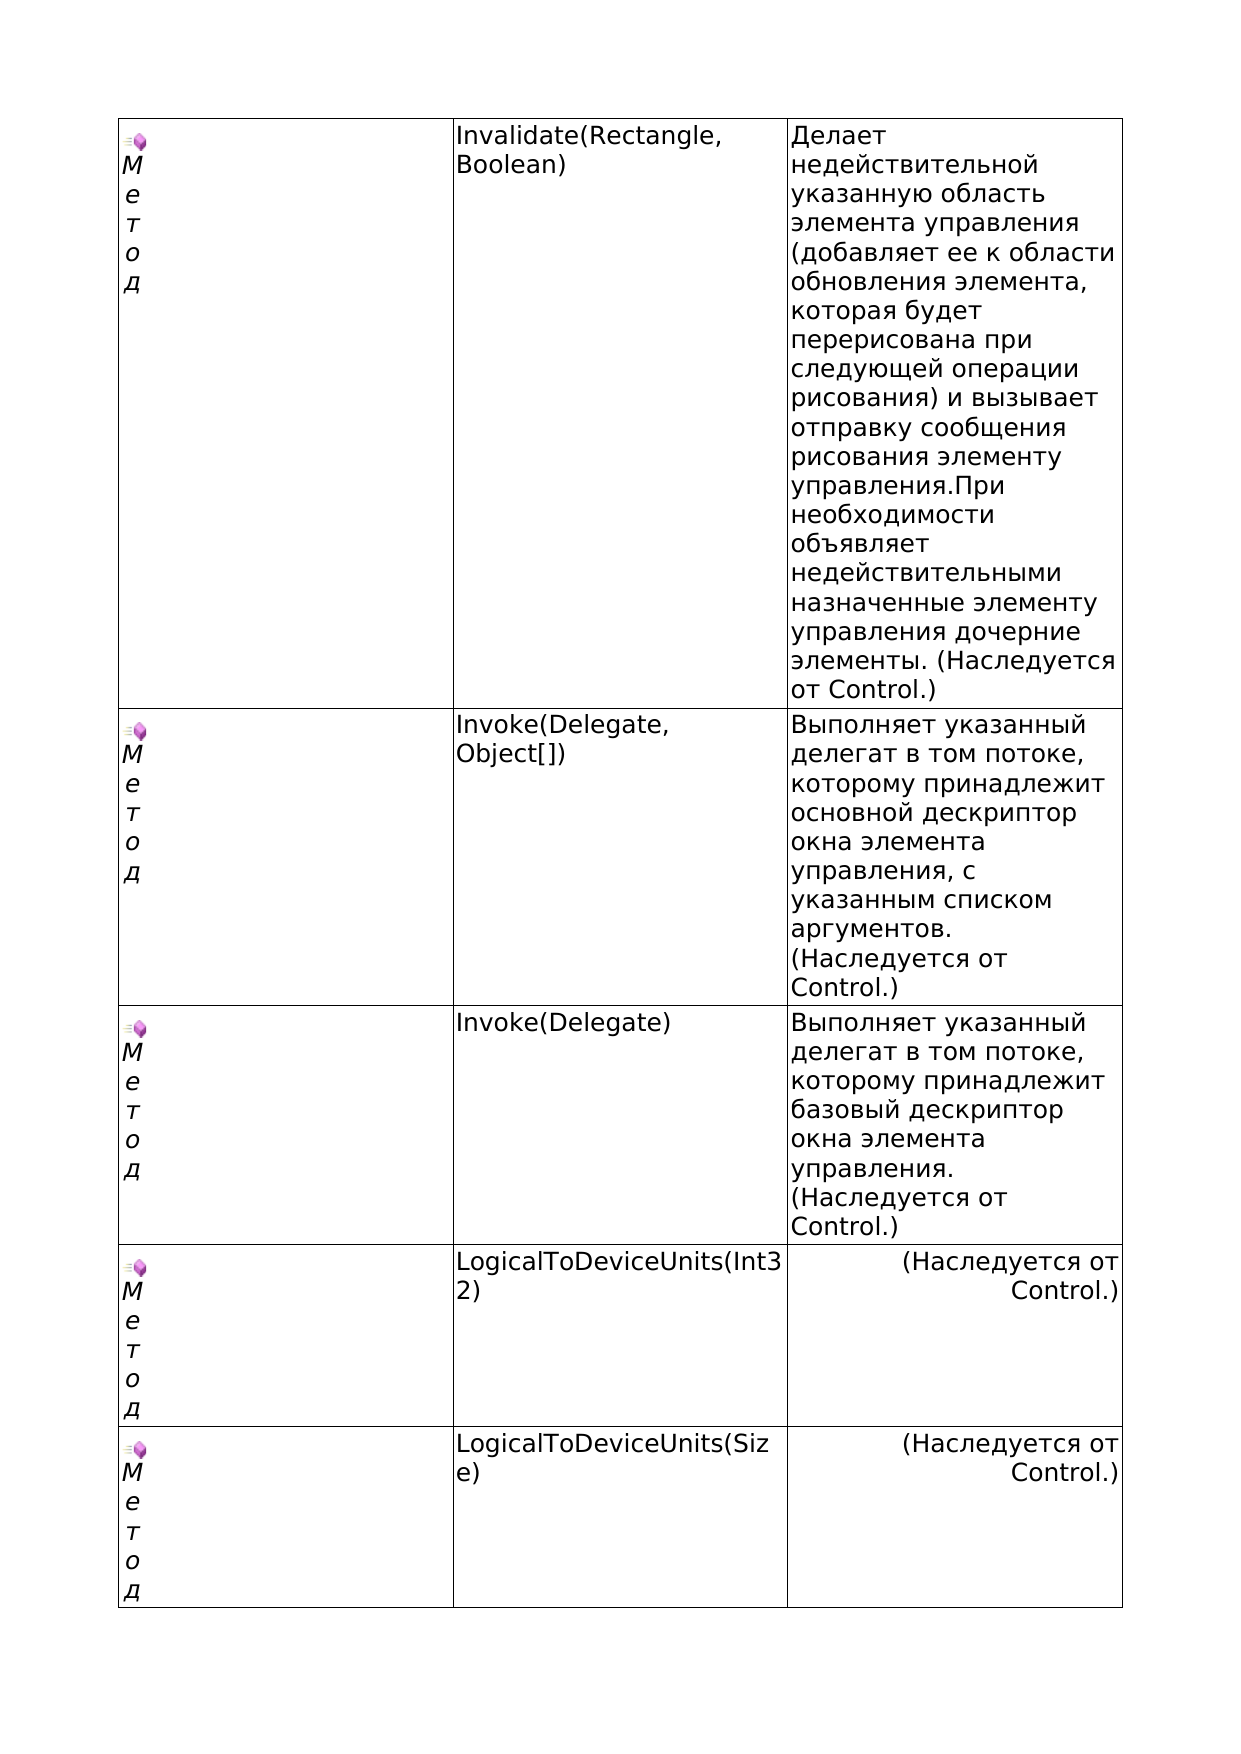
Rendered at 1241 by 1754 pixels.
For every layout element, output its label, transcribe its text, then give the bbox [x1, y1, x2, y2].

picture [121, 1441, 147, 1459]
table_cell Invoke(Delegate) [454, 1006, 787, 1244]
picture [121, 1020, 147, 1038]
table_cell Invalidate(Rectangle, Boolean) [454, 119, 787, 707]
table_cell LogicalToDeviceUnits(Int32) [454, 1245, 787, 1426]
picture [121, 1259, 147, 1277]
table_cell Invoke(Delegate, Object[]) [454, 709, 787, 1005]
table_cell [119, 709, 453, 1005]
picture [121, 133, 147, 151]
table_cell [119, 1006, 453, 1244]
table_cell (Наследуется от Control.) [788, 1245, 1122, 1426]
table_cell [119, 1427, 453, 1607]
table_cell (Наследуется от Control.) [788, 1427, 1122, 1607]
table_cell LogicalToDeviceUnits(Size) [454, 1427, 787, 1607]
table_cell Выполняет указанный делегат в том потоке, которому принадлежит базовый дескриптор окна элемента управления. (Наследуется от Control.) [788, 1006, 1122, 1244]
table_cell Выполняет указанный делегат в том потоке, которому принадлежит основной дескриптор окна элемента управления, с указанным списком аргументов. (Наследуется от Control.) [788, 709, 1122, 1005]
table_cell Делает недействительной указанную область элемента управления (добавляет ее к области обновления элемента, которая будет перерисована при следующей операции рисования) и вызывает отправку сообщения рисования элементу управления.При необходимости объявляет недействительными назначенные элементу управления дочерние элементы. (Наследуется от Control.) [788, 119, 1122, 707]
picture [121, 722, 147, 741]
table_cell [119, 1245, 453, 1426]
table_cell [119, 119, 453, 707]
